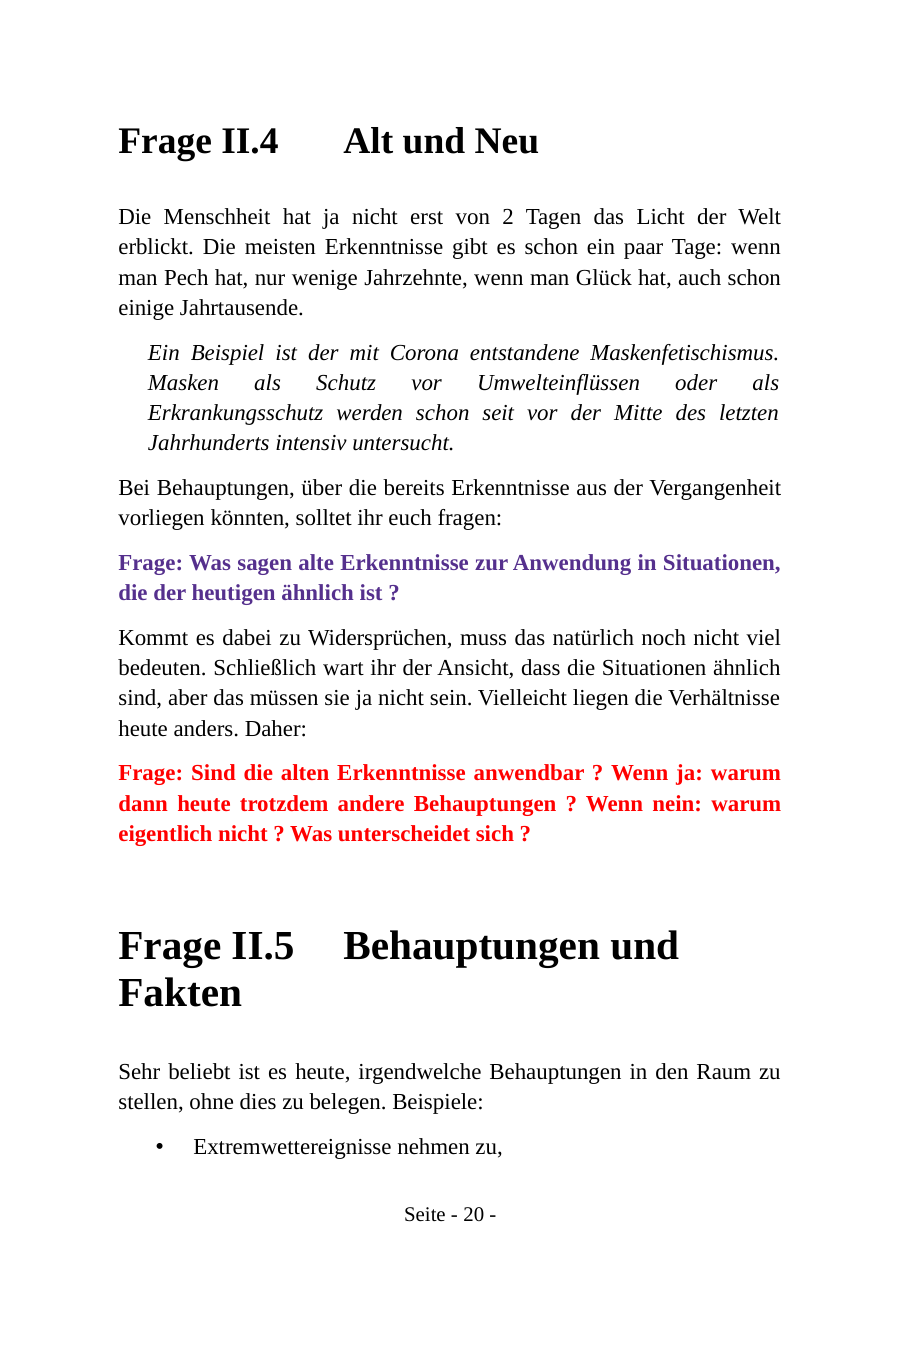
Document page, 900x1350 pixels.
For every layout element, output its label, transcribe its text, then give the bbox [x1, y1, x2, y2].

text Ein Beispiel ist der mit Corona entstandene Maskenfetischismus. Masken als Schutz vor Umwelteinflüssen oder als Erkrankungsschutz werden schon seit vor der Mitte des letzten Jahrhunderts intensiv untersucht. [148, 339, 782, 456]
subtitle Alt und Neu [118, 118, 782, 161]
text Frage: Was sagen alte Erkenntnisse zur Anwendung in Situationen, die der heutigen ähnlich ist ? [118, 549, 782, 606]
text Die Menschheit hat ja nicht erst von 2 Tagen das Licht der Welt erblickt. Die meisten Erkenntnisse gibt es schon ein paar Tage: wenn man Pech hat, nur wenige Jahrzehnte, wenn man Glück hat, auch schon einige Jahrtausende. [118, 203, 782, 320]
text Bei Behauptungen, über die bereits Erkenntnisse aus der Vergangenheit vorliegen könnten, solltet ihr euch fragen: [118, 474, 782, 531]
text Kommt es dabei zu Widersprüchen, muss das natürlich noch nicht viel bedeuten. Schließlich wart ihr der Ansicht, dass die Situationen ähnlich sind, aber das müssen sie ja nicht sein. Vielleicht liegen die Verhältnisse heute anders. Daher: [118, 624, 782, 741]
subtitle Behauptungen und Fakten [118, 921, 782, 1016]
list Extremwettereignisse nehmen zu, [156, 1133, 782, 1159]
text Frage: Sind die alten Erkenntnisse anwendbar ? Wenn ja: warum dann heute trotzdem andere Behauptungen ? Wenn nein: warum eigentlich nicht ? Was unterscheidet sich ? [118, 759, 782, 846]
text Sehr beliebt ist es heute, irgendwelche Behauptungen in den Raum zu stellen, ohne dies zu belegen. Beispiele: [118, 1058, 782, 1114]
